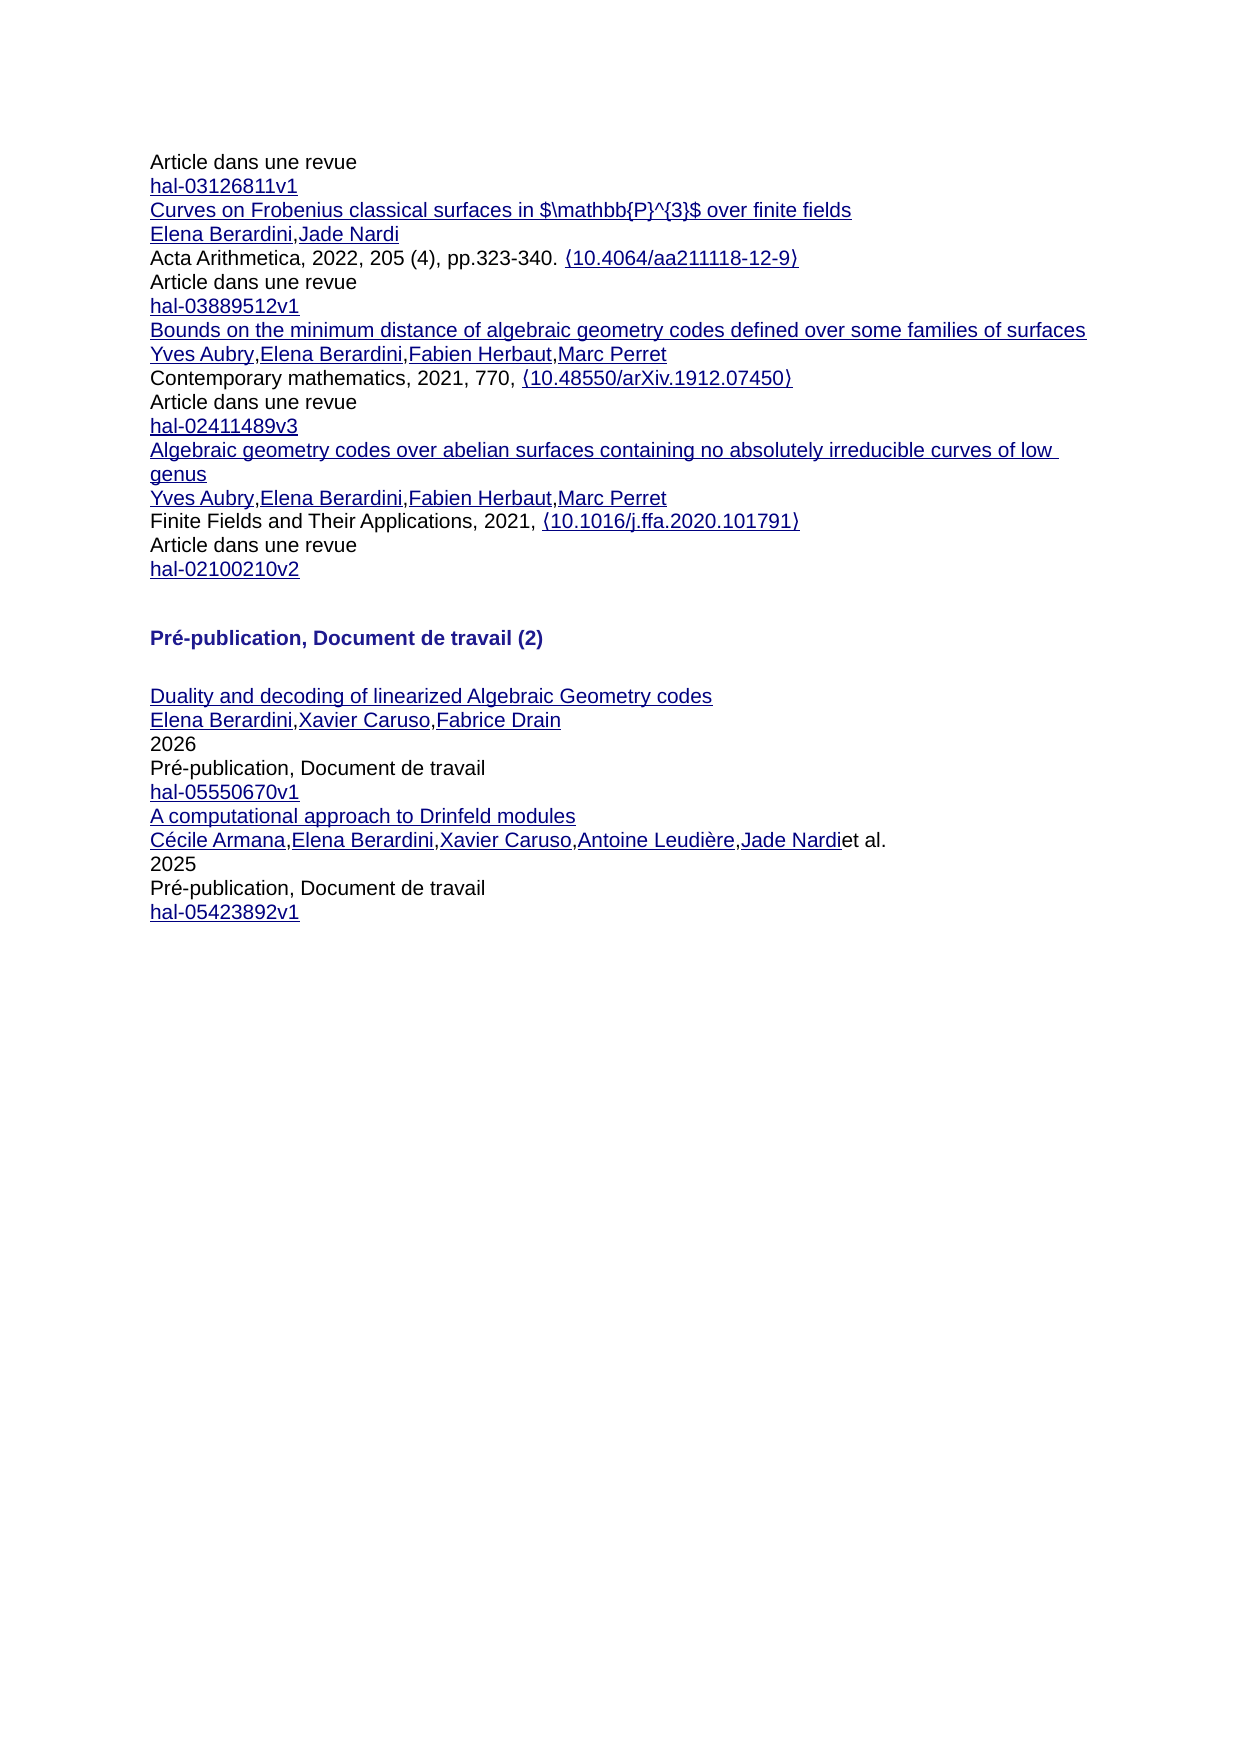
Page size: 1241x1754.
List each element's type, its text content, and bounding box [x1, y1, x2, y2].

subtitle Pré-publication, Document de travail (2) [150, 626, 1090, 650]
table_cell Curves on Frobenius classical surfaces in $\mathbb{P}^{3}$ over finite fields Elena Berardini,Jade Nardi Acta Arithmetica, 2022, 205 (4), pp.323-340. ⟨10.4064/aa211118-12-9⟩ Article dans une revue hal-03889512v1 [150, 198, 1090, 318]
table_cell Bounds on the minimum distance of algebraic geometry codes defined over some families of surfaces Yves Aubry,Elena Berardini,Fabien Herbaut,Marc Perret Contemporary mathematics, 2021, 770, ⟨10.48550/arXiv.1912.07450⟩ Article dans une revue hal-02411489v3 [150, 318, 1090, 437]
table_cell A computational approach to Drinfeld modules Cécile Armana,Elena Berardini,Xavier Caruso,Antoine Leudière,Jade Nardiet al. 2025 Pré-publication, Document de travail hal-05423892v1 [150, 804, 1090, 924]
table_cell Algebraic geometry codes over abelian surfaces containing no absolutely irreducible curves of low genus Yves Aubry,Elena Berardini,Fabien Herbaut,Marc Perret Finite Fields and Their Applications, 2021, ⟨10.1016/j.ffa.2020.101791⟩ Article dans une revue hal-02100210v2 [150, 438, 1090, 581]
table_header Duality and decoding of linearized Algebraic Geometry codes Elena Berardini,Xavier Caruso,Fabrice Drain 2026 Pré-publication, Document de travail hal-05550670v1 [150, 684, 1090, 804]
table_cell Article dans une revue hal-03126811v1 [150, 150, 1090, 198]
